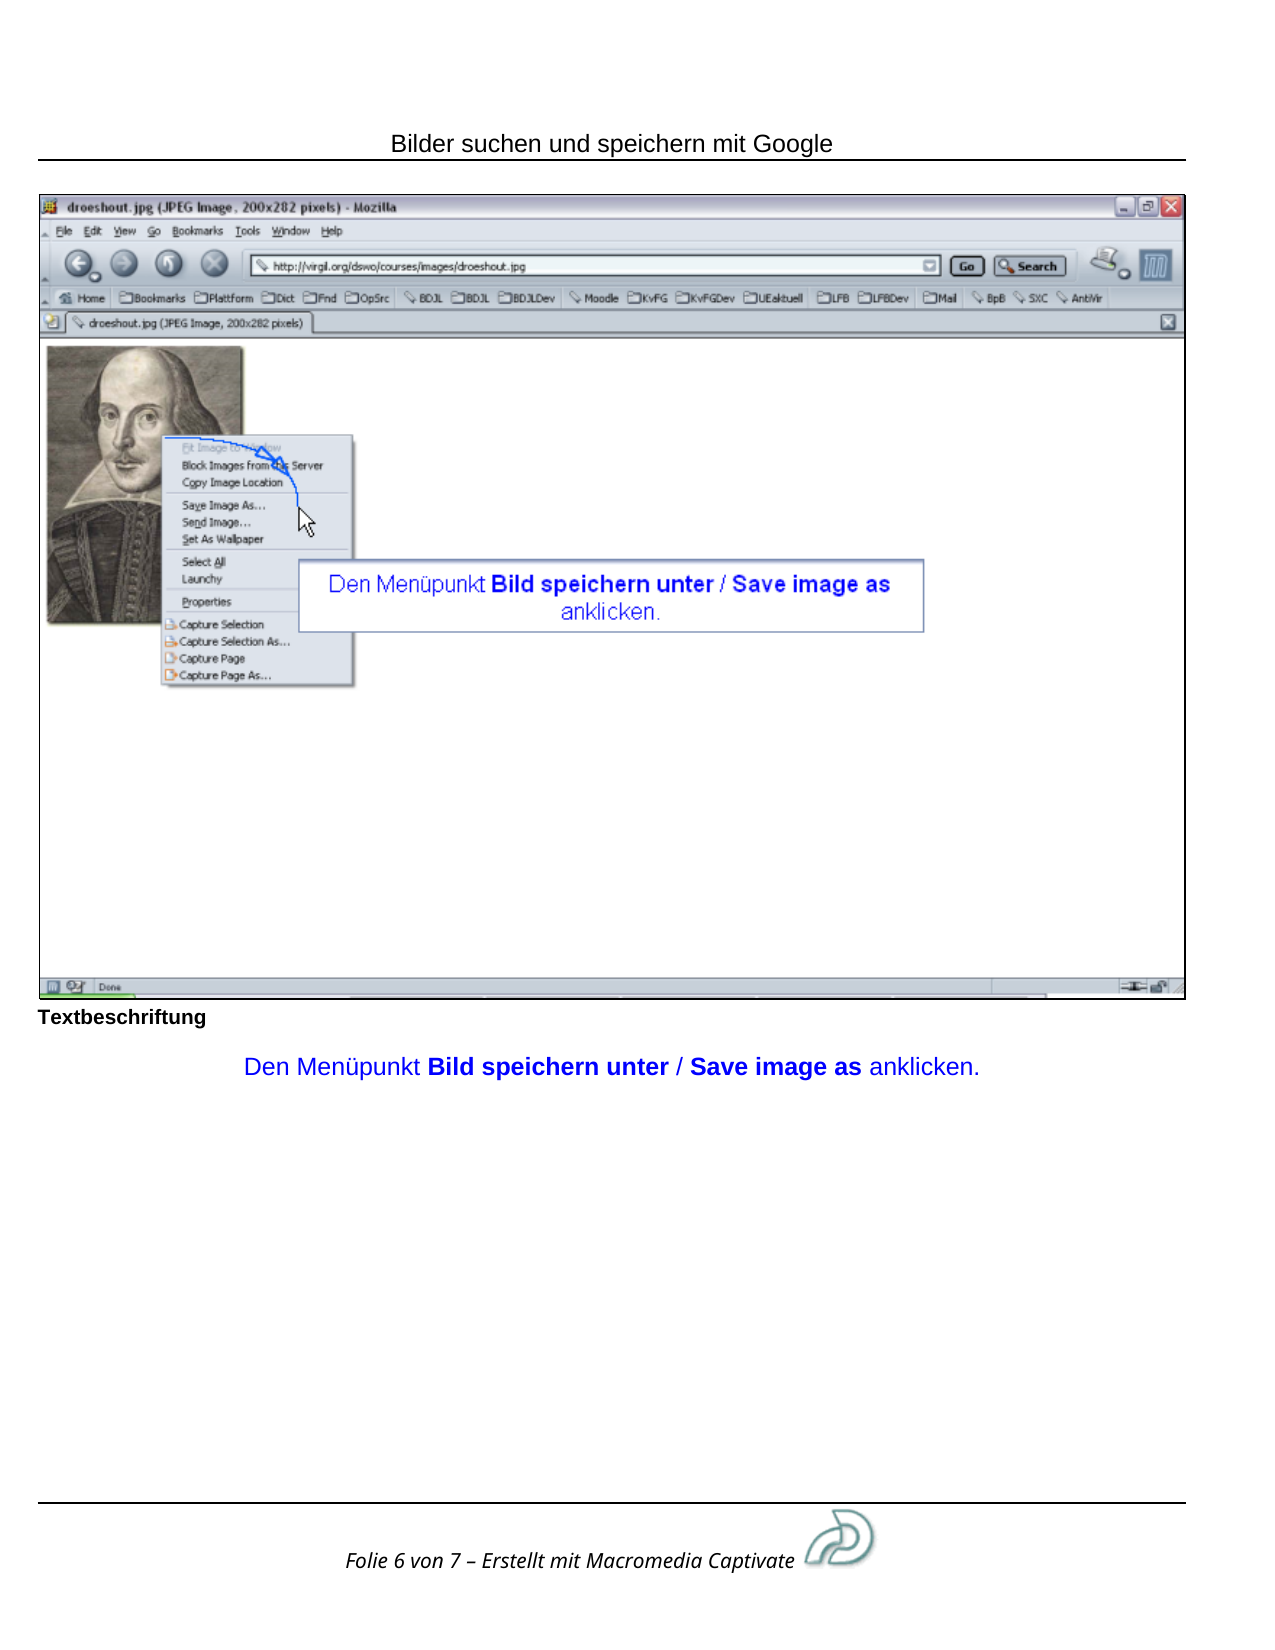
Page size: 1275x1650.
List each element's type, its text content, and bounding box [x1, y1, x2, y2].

text Den Menüpunkt Bild speichern unter / Save image as anklicken. [37, 1052, 1186, 1081]
text Textbeschriftung [37, 1004, 1186, 1028]
picture [40, 195, 1184, 998]
picture [800, 1506, 879, 1569]
